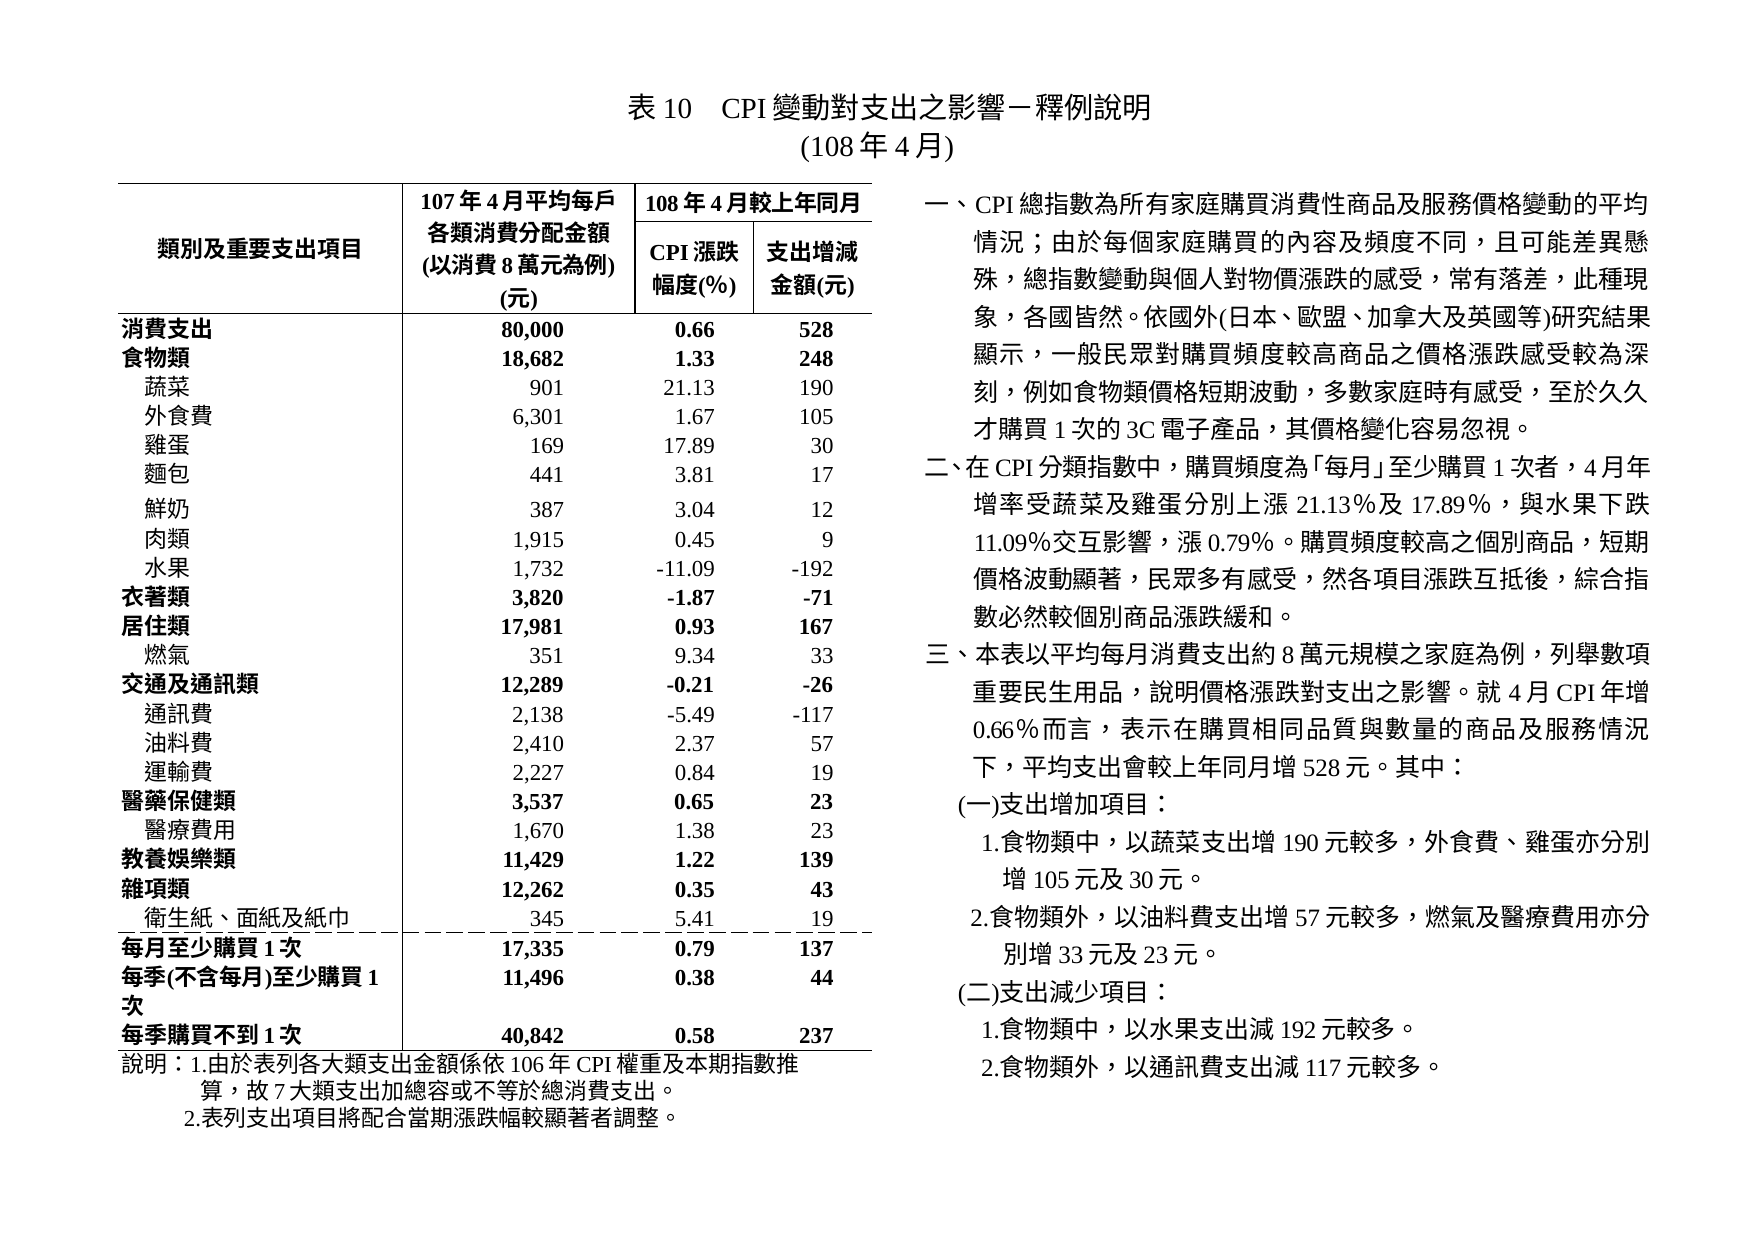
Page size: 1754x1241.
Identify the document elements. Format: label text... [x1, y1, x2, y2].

table_cell 2,227 [403, 757, 635, 786]
table_cell 23 [753, 786, 872, 815]
table_cell 食物類 [118, 343, 402, 372]
table_cell [872, 582, 915, 611]
table_cell [872, 1021, 915, 1050]
table_cell 43 [753, 874, 872, 903]
table_cell 21.13 [635, 372, 753, 401]
table_cell 每月至少購買1次 [118, 932, 402, 962]
text 表10 CPI變動對支出之影響－釋例說明 [114, 89, 1665, 126]
table_cell [872, 962, 915, 1021]
table_cell 12 [753, 495, 872, 524]
table_cell 80,000 [403, 314, 635, 343]
table_cell 190 [753, 372, 872, 401]
table_cell -71 [753, 582, 872, 611]
table_cell 1,670 [403, 815, 635, 844]
table_cell -0.21 [635, 670, 753, 699]
table_header 類別及重要支出項目 [118, 184, 402, 313]
table_cell 燃氣 [118, 640, 402, 669]
table_cell 441 [403, 460, 635, 489]
table_cell [872, 460, 915, 489]
table_cell -192 [753, 553, 872, 582]
table_cell 33 [753, 640, 872, 669]
table_cell 3,537 [403, 786, 635, 815]
table_cell 0.45 [635, 524, 753, 553]
table_cell 每季(不含每月)至少購買1次 [118, 962, 402, 1021]
table_cell [872, 932, 915, 962]
table_cell 雞蛋 [118, 430, 402, 459]
table_cell -5.49 [635, 699, 753, 728]
table_cell 9.34 [635, 640, 753, 669]
table_cell 運輸費 [118, 757, 402, 786]
table_cell [872, 815, 915, 844]
table_cell 1,732 [403, 553, 635, 582]
table_cell 支出增減 金額(元) [754, 222, 872, 313]
table_cell 通訊費 [118, 699, 402, 728]
table_cell 23 [753, 815, 872, 844]
table_cell 鮮奶 [118, 495, 402, 524]
table_cell 蔬菜 [118, 372, 402, 401]
table_cell 19 [753, 757, 872, 786]
table_cell [872, 611, 915, 640]
table_cell [872, 495, 915, 524]
table_cell [872, 845, 915, 874]
table_cell 0.66 [635, 314, 753, 343]
table_cell [872, 313, 915, 343]
table_cell 12,289 [403, 670, 635, 699]
table_cell 167 [753, 611, 872, 640]
table_cell [872, 343, 915, 372]
table_cell 2.37 [635, 728, 753, 757]
table_header [872, 183, 915, 221]
table_cell 57 [753, 728, 872, 757]
table_cell [872, 670, 915, 699]
table_cell 3.81 [635, 460, 753, 489]
table_cell 30 [753, 430, 872, 459]
table_header 108年4月較上年同月 [636, 184, 872, 221]
table_cell 3,820 [403, 582, 635, 611]
table_cell 0.58 [635, 1021, 753, 1050]
table_cell 351 [403, 640, 635, 669]
table_cell 0.35 [635, 874, 753, 903]
table_cell [872, 489, 915, 494]
table_cell 18,682 [403, 343, 635, 372]
table_cell 1.67 [635, 401, 753, 430]
table_cell 6,301 [403, 401, 635, 430]
table_cell 衛生紙、面紙及紙巾 [118, 903, 402, 932]
table_header 107年4月平均每戶 各類消費分配金額 (以消費8萬元為例)(元) [403, 184, 634, 313]
table_cell 137 [753, 932, 872, 962]
table_cell [635, 489, 753, 494]
table_cell 衣著類 [118, 582, 402, 611]
table_cell 肉類 [118, 524, 402, 553]
table_cell -11.09 [635, 553, 753, 582]
table_cell 5.41 [635, 903, 753, 932]
table_cell [872, 903, 915, 932]
table_cell 11,496 [403, 962, 635, 1021]
table_cell 0.79 [635, 932, 753, 962]
table_cell 17,335 [403, 932, 635, 962]
table_cell 雜項類 [118, 874, 402, 903]
table_cell 9 [753, 524, 872, 553]
table_cell 1.38 [635, 815, 753, 844]
table_cell [872, 401, 915, 430]
table_cell [872, 874, 915, 903]
table_cell 0.84 [635, 757, 753, 786]
table_cell 237 [753, 1021, 872, 1050]
table_cell [753, 489, 872, 494]
table_cell 2,138 [403, 699, 635, 728]
table_cell [118, 489, 402, 494]
table_cell 1,915 [403, 524, 635, 553]
table_cell -117 [753, 699, 872, 728]
table_cell 19 [753, 903, 872, 932]
table_cell 17,981 [403, 611, 635, 640]
table_cell 901 [403, 372, 635, 401]
table_cell [872, 699, 915, 728]
table_cell [872, 553, 915, 582]
table_cell 居住類 [118, 611, 402, 640]
table_cell 17.89 [635, 430, 753, 459]
table_cell 40,842 [403, 1021, 635, 1050]
table_cell [872, 430, 915, 459]
table_cell 345 [403, 903, 635, 932]
table_cell [872, 757, 915, 786]
table_cell [872, 640, 915, 669]
table_cell 2,410 [403, 728, 635, 757]
table_cell 消費支出 [118, 314, 402, 343]
table_cell 105 [753, 401, 872, 430]
table_cell 44 [753, 962, 872, 1021]
table_cell [872, 728, 915, 757]
table_cell [872, 221, 915, 313]
table_cell 0.65 [635, 786, 753, 815]
table_cell 169 [403, 430, 635, 459]
table_cell 0.38 [635, 962, 753, 1021]
table_cell 0.93 [635, 611, 753, 640]
table_cell CPI漲跌 幅度(％) [636, 222, 753, 313]
table_cell 油料費 [118, 728, 402, 757]
table_cell 11,429 [403, 845, 635, 874]
table_cell 水果 [118, 553, 402, 582]
table_cell 248 [753, 343, 872, 372]
table_cell 17 [753, 460, 872, 489]
table_cell -1.87 [635, 582, 753, 611]
table_cell -26 [753, 670, 872, 699]
table_cell 528 [753, 314, 872, 343]
table_cell 12,262 [403, 874, 635, 903]
table_cell 外食費 [118, 401, 402, 430]
table_cell 說明：1.由於表列各大類支出金額係依106年CPI權重及本期指數推算，故7大類支出加總容或不等於總消費支出。 2.表列支出項目將配合當期漲跌幅較顯著者調整。 [118, 1051, 872, 1132]
table_cell 麵包 [118, 460, 402, 489]
table_cell 醫療費用 [118, 815, 402, 844]
table_cell [403, 489, 635, 494]
table_cell 醫藥保健類 [118, 786, 402, 815]
table_cell [872, 786, 915, 815]
table_cell 3.04 [635, 495, 753, 524]
table_cell 1.22 [635, 845, 753, 874]
table_cell 1.33 [635, 343, 753, 372]
table_cell 387 [403, 495, 635, 524]
table_cell 139 [753, 845, 872, 874]
text (108年4月) [89, 126, 1665, 164]
table_cell [872, 372, 915, 401]
table_cell 每季購買不到1次 [118, 1021, 402, 1050]
table_cell [872, 1050, 915, 1132]
table_cell 教養娛樂類 [118, 845, 402, 874]
table_header 一、CPI總指數為所有家庭購買消費性商品及服務價格變動的平均情況；由於每個家庭購買的內容及頻度不同，且可能差異懸殊，總指數變動與個人對物價漲跌的感受，常有落差，此種現象，各國皆然。依國外(日本、歐盟、加拿大及英國等)研究結果顯示，一般民眾對購買頻度較高商品之價格漲跌感受較為深刻，例如食物類價格短期波動，多數家庭時有感受，至於久久才購買1次的3C電子產品，其價格變化容易忽視。 二、在CPI分類指數中，購買頻度為「每月」至少購買1次者，4月年增率受蔬菜及雞蛋分別上漲21.13％及17.89％，與水果下跌11.09％交互影響，漲0.79％。購買頻度較高之個別商品，短期價格波動顯著，民眾多有感受，然各項目漲跌互抵後，綜合指數必然較個別商品漲跌緩和。 三、本表以平均每月消費支出約8萬元規模之家庭為例，列舉數項重要民生用品，說明價格漲跌對支出之影響。就4月CPI年增0.66％而言，表示在購買相同品質與數量的商品及服務情況下，平均支出會較上年同月增528元。其中： (一)支出增加項目： 1.食物類中，以蔬菜支出增190元較多，外食費、雞蛋亦分別增105元及30元。 2.食物類外，以油料費支出增57元較多，燃氣及醫療費用亦分別增33元及23元。 (二)支出減少項目： 1.食物類中，以水果支出減192元較多。 2.食物類外，以通訊費支出減117元較多。 [915, 183, 1654, 1132]
table_cell 交通及通訊類 [118, 670, 402, 699]
table_cell [872, 524, 915, 553]
